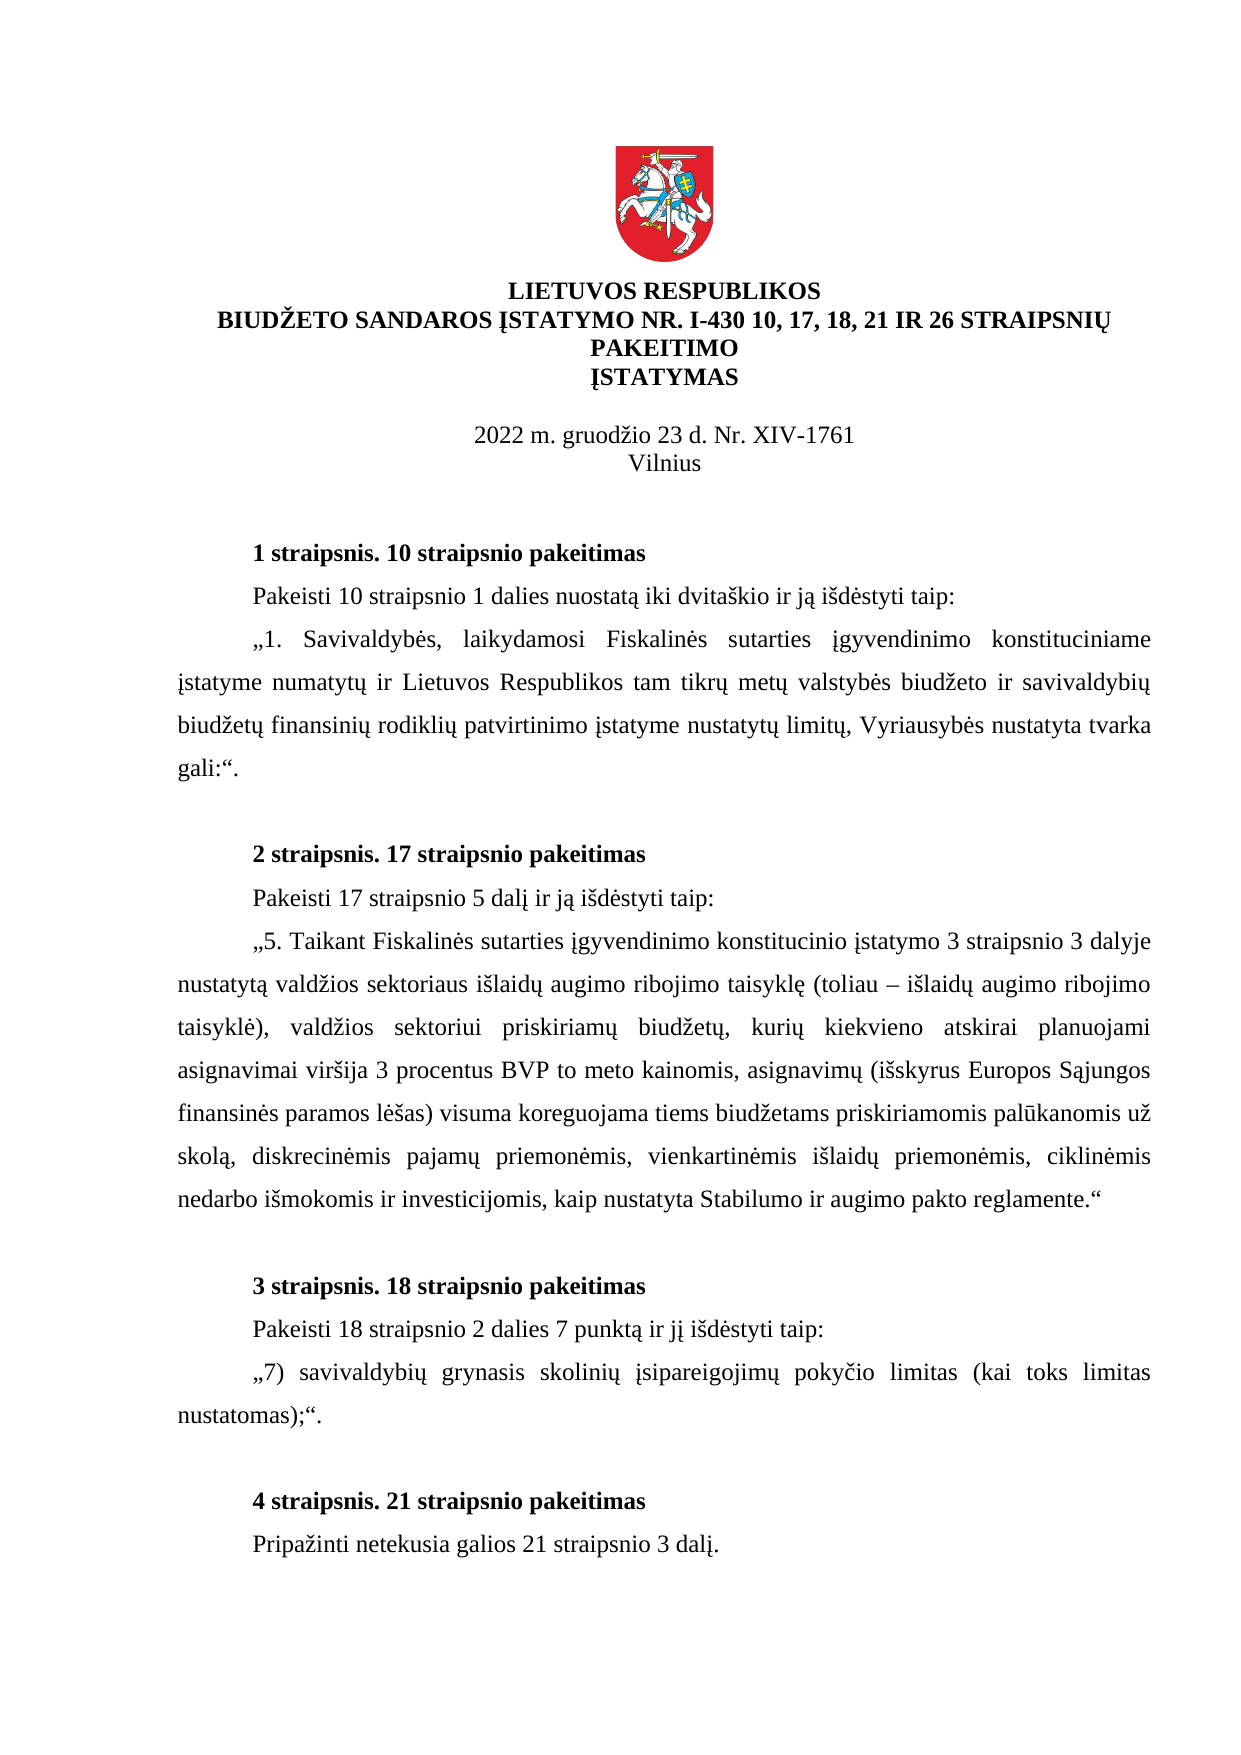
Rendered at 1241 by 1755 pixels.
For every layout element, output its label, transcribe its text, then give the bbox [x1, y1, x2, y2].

text 2 straipsnis. 17 straipsnio pakeitimas [177, 839, 1152, 868]
text LIETUVOS RESPUBLIKOS [177, 276, 1152, 305]
text „1. Savivaldybės, laikydamosi Fiskalinės sutarties įgyvendinimo konstituciniame įstatyme numatytų ir Lietuvos Respublikos tam tikrų metų valstybės biudžeto ir savivaldybių biudžetų finansinių rodiklių patvirtinimo įstatyme nustatytų limitų, Vyriausybės nustatyta tvarka gali:“. [177, 624, 1152, 782]
text Pakeisti 10 straipsnio 1 dalies nuostatą iki dvitaškio ir ją išdėstyti taip: [177, 581, 1152, 609]
text 3 straipsnis. 18 straipsnio pakeitimas [177, 1271, 1152, 1299]
text 2022 m. gruodžio 23 d. Nr. XIV-1761 [177, 420, 1152, 448]
text „5. Taikant Fiskalinės sutarties įgyvendinimo konstitucinio įstatymo 3 straipsnio 3 dalyje nustatytą valdžios sektoriaus išlaidų augimo ribojimo taisyklę (toliau – išlaidų augimo ribojimo taisyklė), valdžios sektoriui priskiriamų biudžetų, kurių kiekvieno atskirai planuojami asignavimai viršija 3 procentus BVP to meto kainomis, asignavimų (išskyrus Europos Sąjungos finansinės paramos lėšas) visuma koreguojama tiems biudžetams priskiriamomis palūkanomis už skolą, diskrecinėmis pajamų priemonėmis, vienkartinėmis išlaidų priemonėmis, ciklinėmis nedarbo išmokomis ir investicijomis, kaip nustatyta Stabilumo ir augimo pakto reglamente.“ [177, 926, 1152, 1213]
text „7) savivaldybių grynasis skolinių įsipareigojimų pokyčio limitas (kai toks limitas nustatomas);“. [177, 1357, 1152, 1429]
text 4 straipsnis. 21 straipsnio pakeitimas [177, 1486, 1152, 1515]
text Pakeisti 18 straipsnio 2 dalies 7 punktą ir jį išdėstyti taip: [177, 1314, 1152, 1343]
text Pakeisti 17 straipsnio 5 dalį ir ją išdėstyti taip: [177, 883, 1152, 911]
text Vilnius [177, 448, 1152, 477]
text Pripažinti netekusia galios 21 straipsnio 3 dalį. [177, 1529, 1152, 1558]
text ĮSTATYMAS [177, 362, 1152, 391]
text BIUDŽETO SANDAROS ĮSTATYMO NR. I-430 10, 17, 18, 21 IR 26 STRAIPSNIŲ PAKEITIMO [177, 305, 1152, 362]
text 1 straipsnis. 10 straipsnio pakeitimas [177, 538, 1152, 566]
